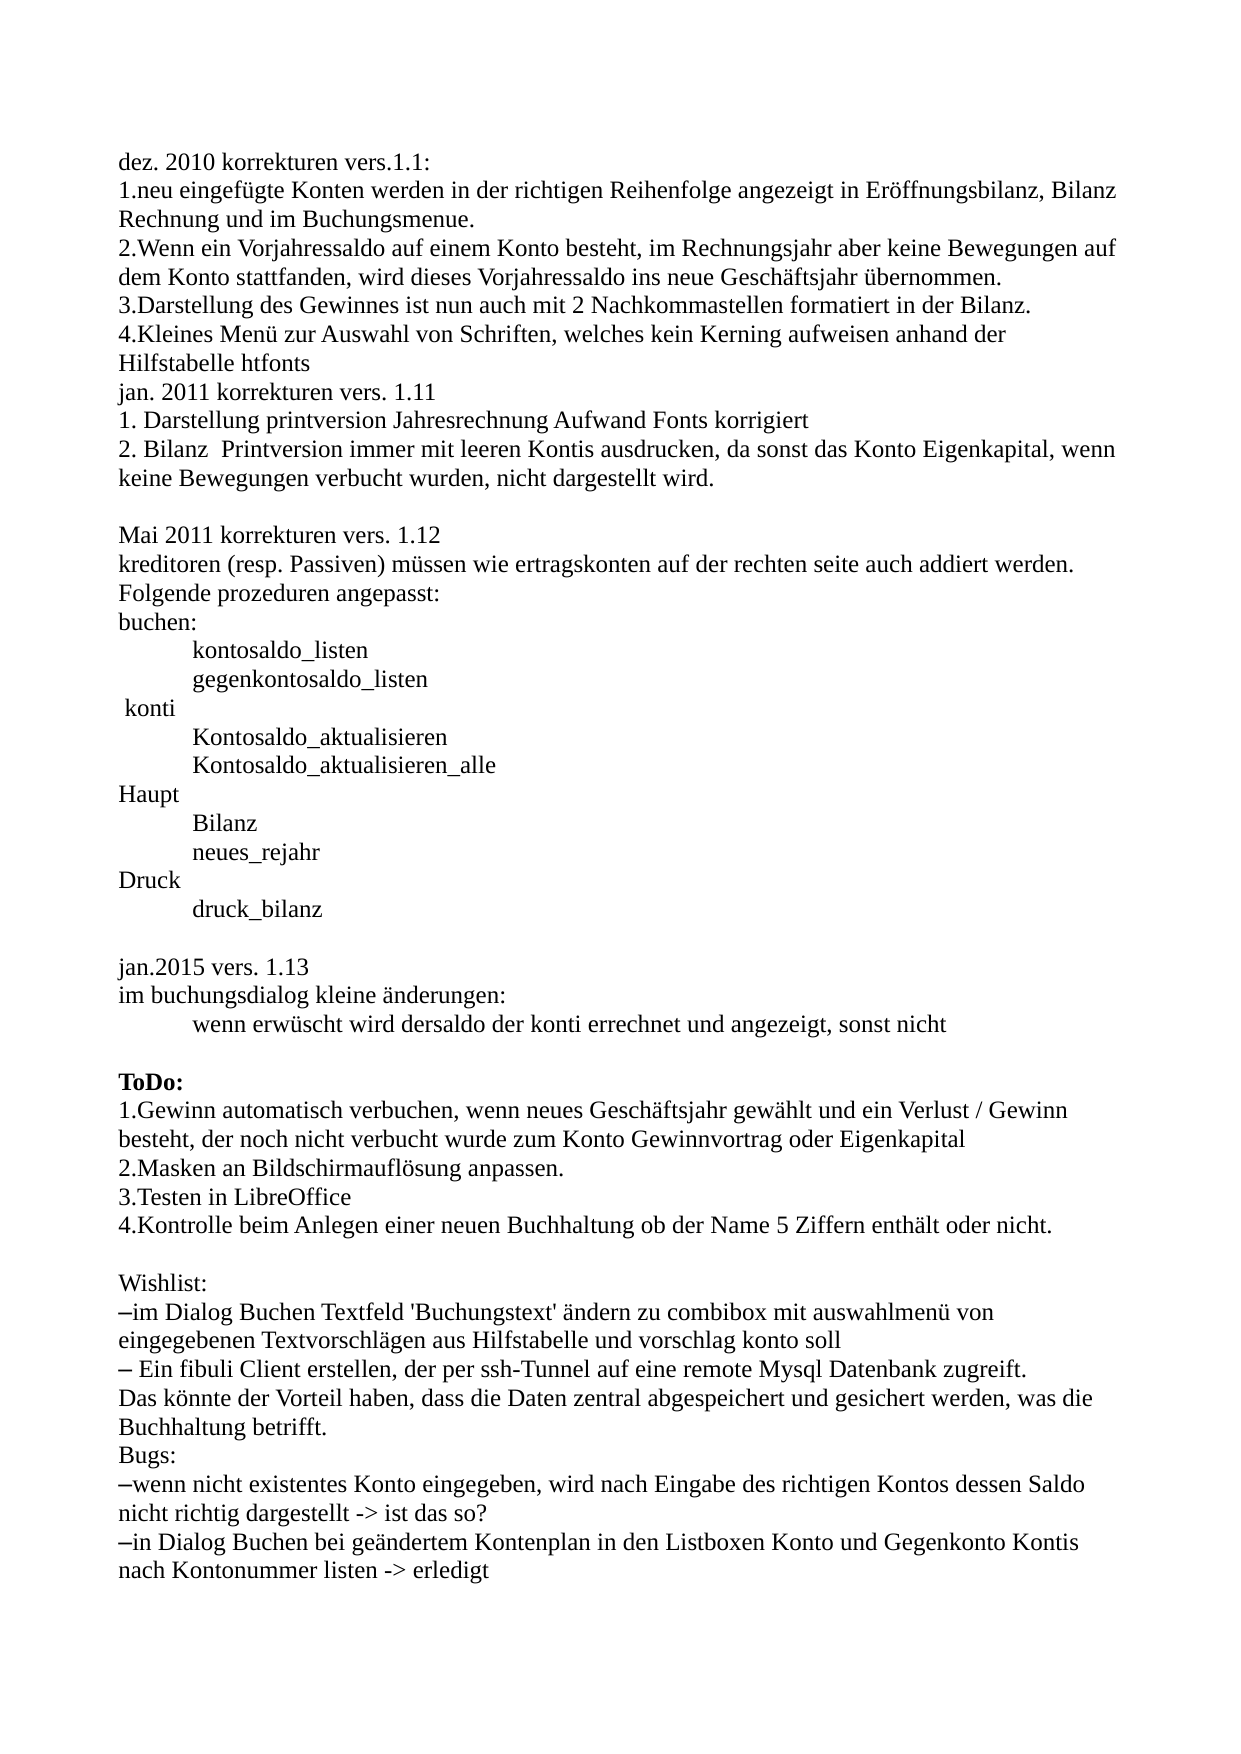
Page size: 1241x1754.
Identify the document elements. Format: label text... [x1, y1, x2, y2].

text konti [118, 693, 1122, 722]
text druck_bilanz [118, 894, 1122, 923]
list Wenn ein Vorjahressaldo auf einem Konto besteht, im Rechnungsjahr aber keine Bewegungen auf dem Konto stattfanden, wird dieses Vorjahressaldo ins neue Geschäftsjahr übernommen. [118, 233, 1122, 291]
list Gewinn automatisch verbuchen, wenn neues Geschäftsjahr gewählt und ein Verlust / Gewinn besteht, der noch nicht verbucht wurde zum Konto Gewinnvortrag oder Eigenkapital [118, 1096, 1122, 1153]
text Folgende prozeduren angepasst: [118, 578, 1122, 607]
text Wishlist: [118, 1268, 1122, 1297]
list im Dialog Buchen Textfeld 'Buchungstext' ändern zu combibox mit auswahlmenü von eingegebenen Textvorschlägen aus Hilfstabelle und vorschlag konto soll [118, 1297, 1122, 1354]
list Testen in LibreOffice [118, 1182, 1122, 1211]
text ToDo: [118, 1067, 1122, 1096]
text buchen: [118, 607, 1122, 636]
list wenn nicht existentes Konto eingegeben, wird nach Eingabe des richtigen Kontos dessen Saldo nicht richtig dargestellt -> ist das so? [118, 1469, 1122, 1527]
text im buchungsdialog kleine änderungen: [118, 981, 1122, 1009]
text Haupt [118, 779, 1122, 808]
list Kleines Menü zur Auswahl von Schriften, welches kein Kerning aufweisen anhand der Hilfstabelle htfonts [118, 319, 1122, 377]
text wenn erwüscht wird dersaldo der konti errechnet und angezeigt, sonst nicht [118, 1009, 1122, 1038]
list Kontrolle beim Anlegen einer neuen Buchhaltung ob der Name 5 Ziffern enthält oder nicht. [118, 1211, 1122, 1239]
text Druck [118, 866, 1122, 894]
text Bilanz [118, 808, 1122, 837]
list 2. Bilanz Printversion immer mit leeren Kontis ausdrucken, da sonst das Konto Eigenkapital, wenn keine Bewegungen verbucht wurden, nicht dargestellt wird. [118, 434, 1122, 492]
text dez. 2010 korrekturen vers.1.1: [118, 147, 1122, 176]
list 1. Darstellung printversion Jahresrechnung Aufwand Fonts korrigiert [118, 406, 1122, 434]
text kontosaldo_listen [118, 636, 1122, 664]
text Kontosaldo_aktualisieren_alle [118, 751, 1122, 779]
list neu eingefügte Konten werden in der richtigen Reihenfolge angezeigt in Eröffnungsbilanz, Bilanz Rechnung und im Buchungsmenue. [118, 176, 1122, 233]
text kreditoren (resp. Passiven) müssen wie ertragskonten auf der rechten seite auch addiert werden. [118, 549, 1122, 578]
text Kontosaldo_aktualisieren [118, 722, 1122, 751]
list jan. 2011 korrekturen vers. 1.11 [118, 377, 1122, 406]
text gegenkontosaldo_listen [118, 664, 1122, 693]
list Ein fibuli Client erstellen, der per ssh-Tunnel auf eine remote Mysql Datenbank zugreift. [118, 1354, 1122, 1383]
text Bugs: [118, 1441, 1122, 1469]
list Das könnte der Vorteil haben, dass die Daten zentral abgespeichert und gesichert werden, was die Buchhaltung betrifft. [118, 1383, 1122, 1441]
text jan.2015 vers. 1.13 [118, 952, 1122, 981]
list Darstellung des Gewinnes ist nun auch mit 2 Nachkommastellen formatiert in der Bilanz. [118, 291, 1122, 319]
text neues_rejahr [118, 837, 1122, 866]
list Masken an Bildschirmauflösung anpassen. [118, 1153, 1122, 1182]
list in Dialog Buchen bei geändertem Kontenplan in den Listboxen Konto und Gegenkonto Kontis nach Kontonummer listen -> erledigt [118, 1527, 1122, 1584]
text Mai 2011 korrekturen vers. 1.12 [118, 521, 1122, 549]
